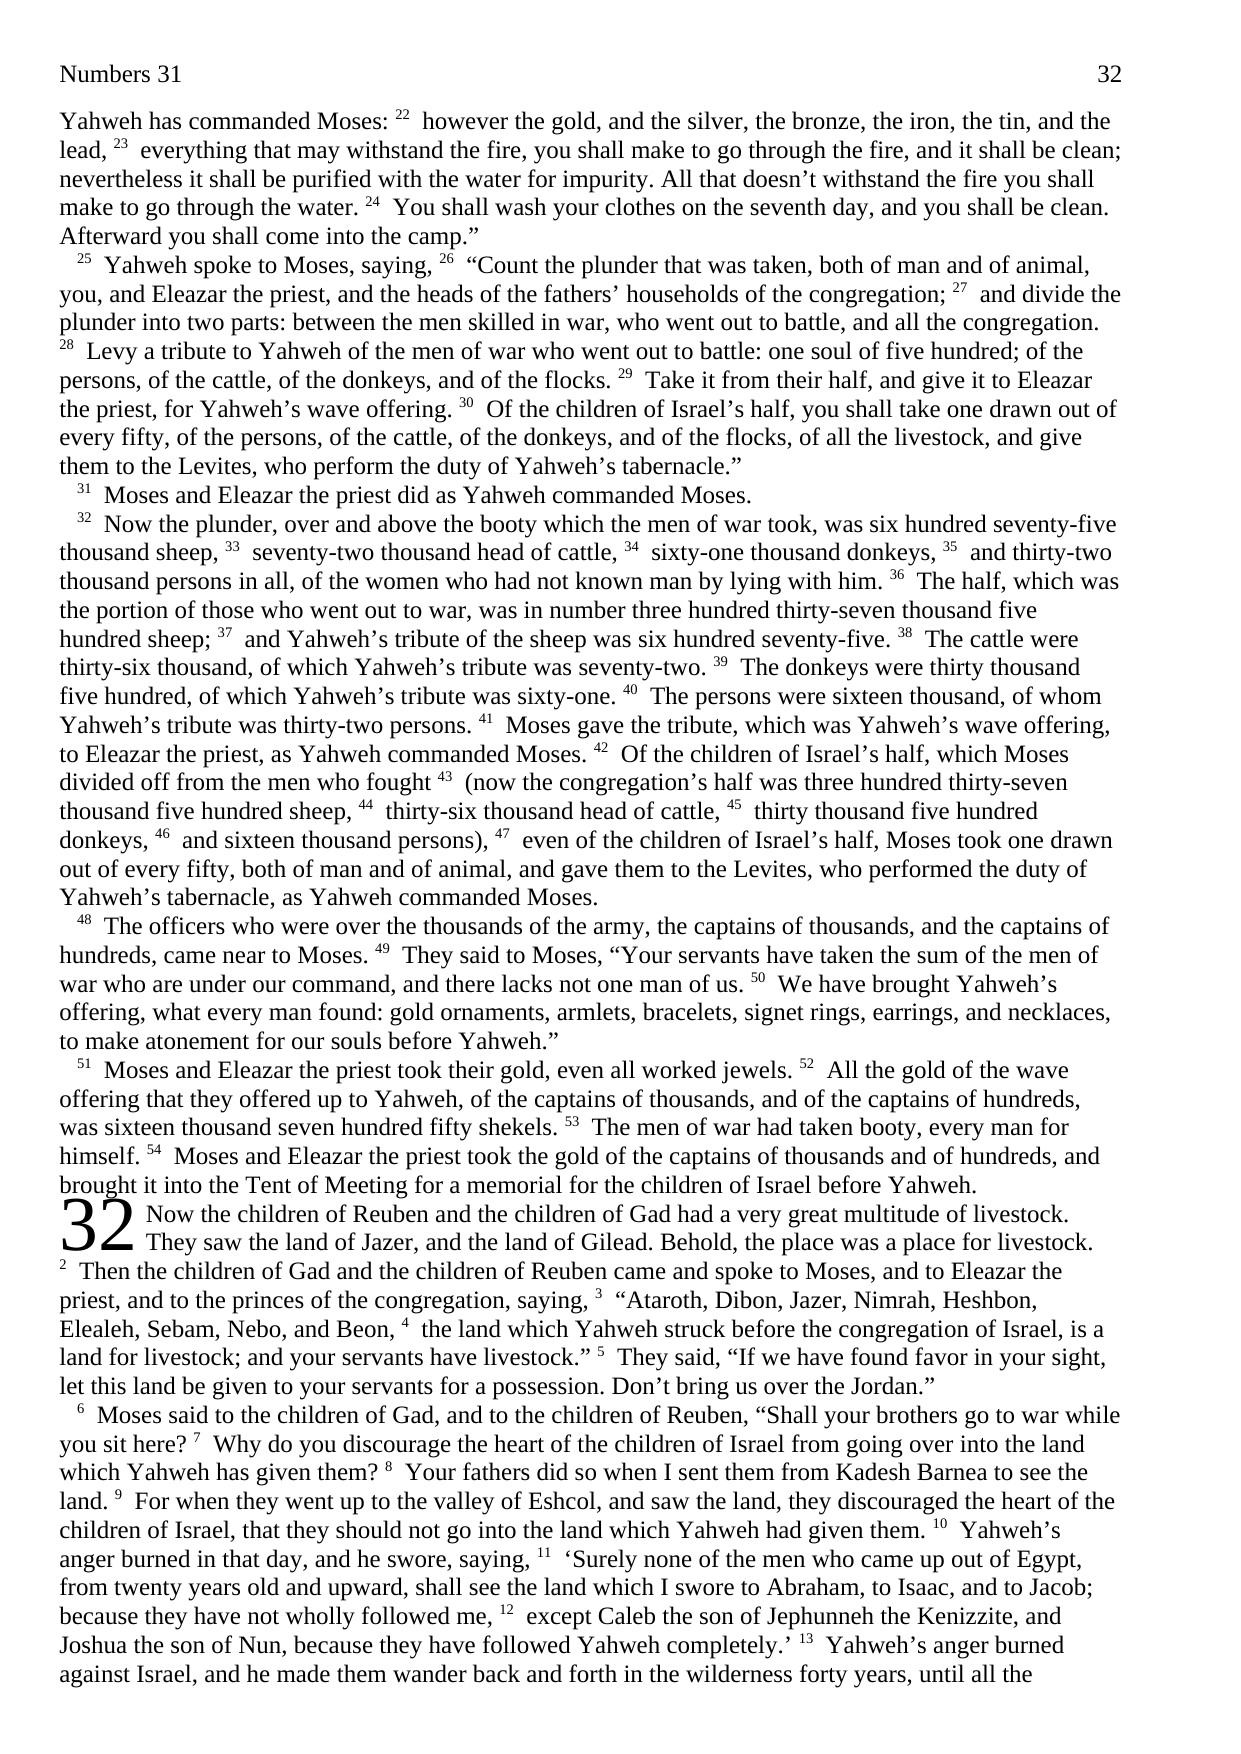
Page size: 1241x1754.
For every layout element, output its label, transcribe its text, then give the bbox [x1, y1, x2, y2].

text 32 Now the plunder, over and above the booty which the men of war took, was six hundred seventy-five thousand sheep, 33 seventy-two thousand head of cattle, 34 sixty-one thousand donkeys, 35 and thirty-two thousand persons in all, of the women who had not known man by lying with him. 36 The half, which was the portion of those who went out to war, was in number three hundred thirty-seven thousand five hundred sheep; 37 and Yahweh’s tribute of the sheep was six hundred seventy-five. 38 The cattle were thirty-six thousand, of which Yahweh’s tribute was seventy-two. 39 The donkeys were thirty thousand five hundred, of which Yahweh’s tribute was sixty-one. 40 The persons were sixteen thousand, of whom Yahweh’s tribute was thirty-two persons. 41 Moses gave the tribute, which was Yahweh’s wave offering, to Eleazar the priest, as Yahweh commanded Moses. 42 Of the children of Israel’s half, which Moses divided off from the men who fought 43 (now the congregation’s half was three hundred thirty-seven thousand five hundred sheep, 44 thirty-six thousand head of cattle, 45 thirty thousand five hundred donkeys, 46 and sixteen thousand persons), 47 even of the children of Israel’s half, Moses took one drawn out of every fifty, both of man and of animal, and gave them to the Levites, who performed the duty of Yahweh’s tabernacle, as Yahweh commanded Moses. [59, 509, 1122, 911]
text Yahweh has commanded Moses: 22 however the gold, and the silver, the bronze, the iron, the tin, and the lead, 23 everything that may withstand the fire, you shall make to go through the fire, and it shall be clean; nevertheless it shall be purified with the water for impurity. All that doesn’t withstand the fire you shall make to go through the water. 24 You shall wash your clothes on the seventh day, and you shall be clean. Afterward you shall come into the camp.” [59, 106, 1122, 250]
text 31 Moses and Eleazar the priest did as Yahweh commanded Moses. [59, 480, 1122, 509]
text 48 The officers who were over the thousands of the army, the captains of thousands, and the captains of hundreds, came near to Moses. 49 They said to Moses, “Your servants have taken the sum of the men of war who are under our command, and there lacks not one man of us. 50 We have brought Yahweh’s offering, what every man found: gold ornaments, armlets, bracelets, signet rings, earrings, and necklaces, to make atonement for our souls before Yahweh.” [59, 911, 1122, 1055]
text 51 Moses and Eleazar the priest took their gold, even all worked jewels. 52 All the gold of the wave offering that they offered up to Yahweh, of the captains of thousands, and of the captains of hundreds, was sixteen thousand seven hundred fifty shekels. 53 The men of war had taken booty, every man for himself. 54 Moses and Eleazar the priest took the gold of the captains of thousands and of hundreds, and brought it into the Tent of Meeting for a memorial for the children of Israel before Yahweh. [59, 1055, 1122, 1199]
text 32Now the children of Reuben and the children of Gad had a very great multitude of livestock. They saw the land of Jazer, and the land of Gilead. Behold, the place was a place for livestock. 2 Then the children of Gad and the children of Reuben came and spoke to Moses, and to Eleazar the priest, and to the princes of the congregation, saying, 3 “Ataroth, Dibon, Jazer, Nimrah, Heshbon, Elealeh, Sebam, Nebo, and Beon, 4 the land which Yahweh struck before the congregation of Israel, is a land for livestock; and your servants have livestock.” 5 They said, “If we have found favor in your sight, let this land be given to your servants for a possession. Don’t bring us over the Jordan.” [59, 1199, 1122, 1400]
text 25 Yahweh spoke to Moses, saying, 26 “Count the plunder that was taken, both of man and of animal, you, and Eleazar the priest, and the heads of the fathers’ households of the congregation; 27 and divide the plunder into two parts: between the men skilled in war, who went out to battle, and all the congregation. 28 Levy a tribute to Yahweh of the men of war who went out to battle: one soul of five hundred; of the persons, of the cattle, of the donkeys, and of the flocks. 29 Take it from their half, and give it to Eleazar the priest, for Yahweh’s wave offering. 30 Of the children of Israel’s half, you shall take one drawn out of every fifty, of the persons, of the cattle, of the donkeys, and of the flocks, of all the livestock, and give them to the Levites, who perform the duty of Yahweh’s tabernacle.” [59, 250, 1122, 480]
text 6 Moses said to the children of Gad, and to the children of Reuben, “Shall your brothers go to war while you sit here? 7 Why do you discourage the heart of the children of Israel from going over into the land which Yahweh has given them? 8 Your fathers did so when I sent them from Kadesh Barnea to see the land. 9 For when they went up to the valley of Eshcol, and saw the land, they discouraged the heart of the children of Israel, that they should not go into the land which Yahweh had given them. 10 Yahweh’s anger burned in that day, and he swore, saying, 11 ‘Surely none of the men who came up out of Egypt, from twenty years old and upward, shall see the land which I swore to Abraham, to Isaac, and to Jacob; because they have not wholly followed me, 12 except Caleb the son of Jephunneh the Kenizzite, and Joshua the son of Nun, because they have followed Yahweh completely.’ 13 Yahweh’s anger burned against Israel, and he made them wander back and forth in the wilderness forty years, until all the [59, 1400, 1122, 1687]
